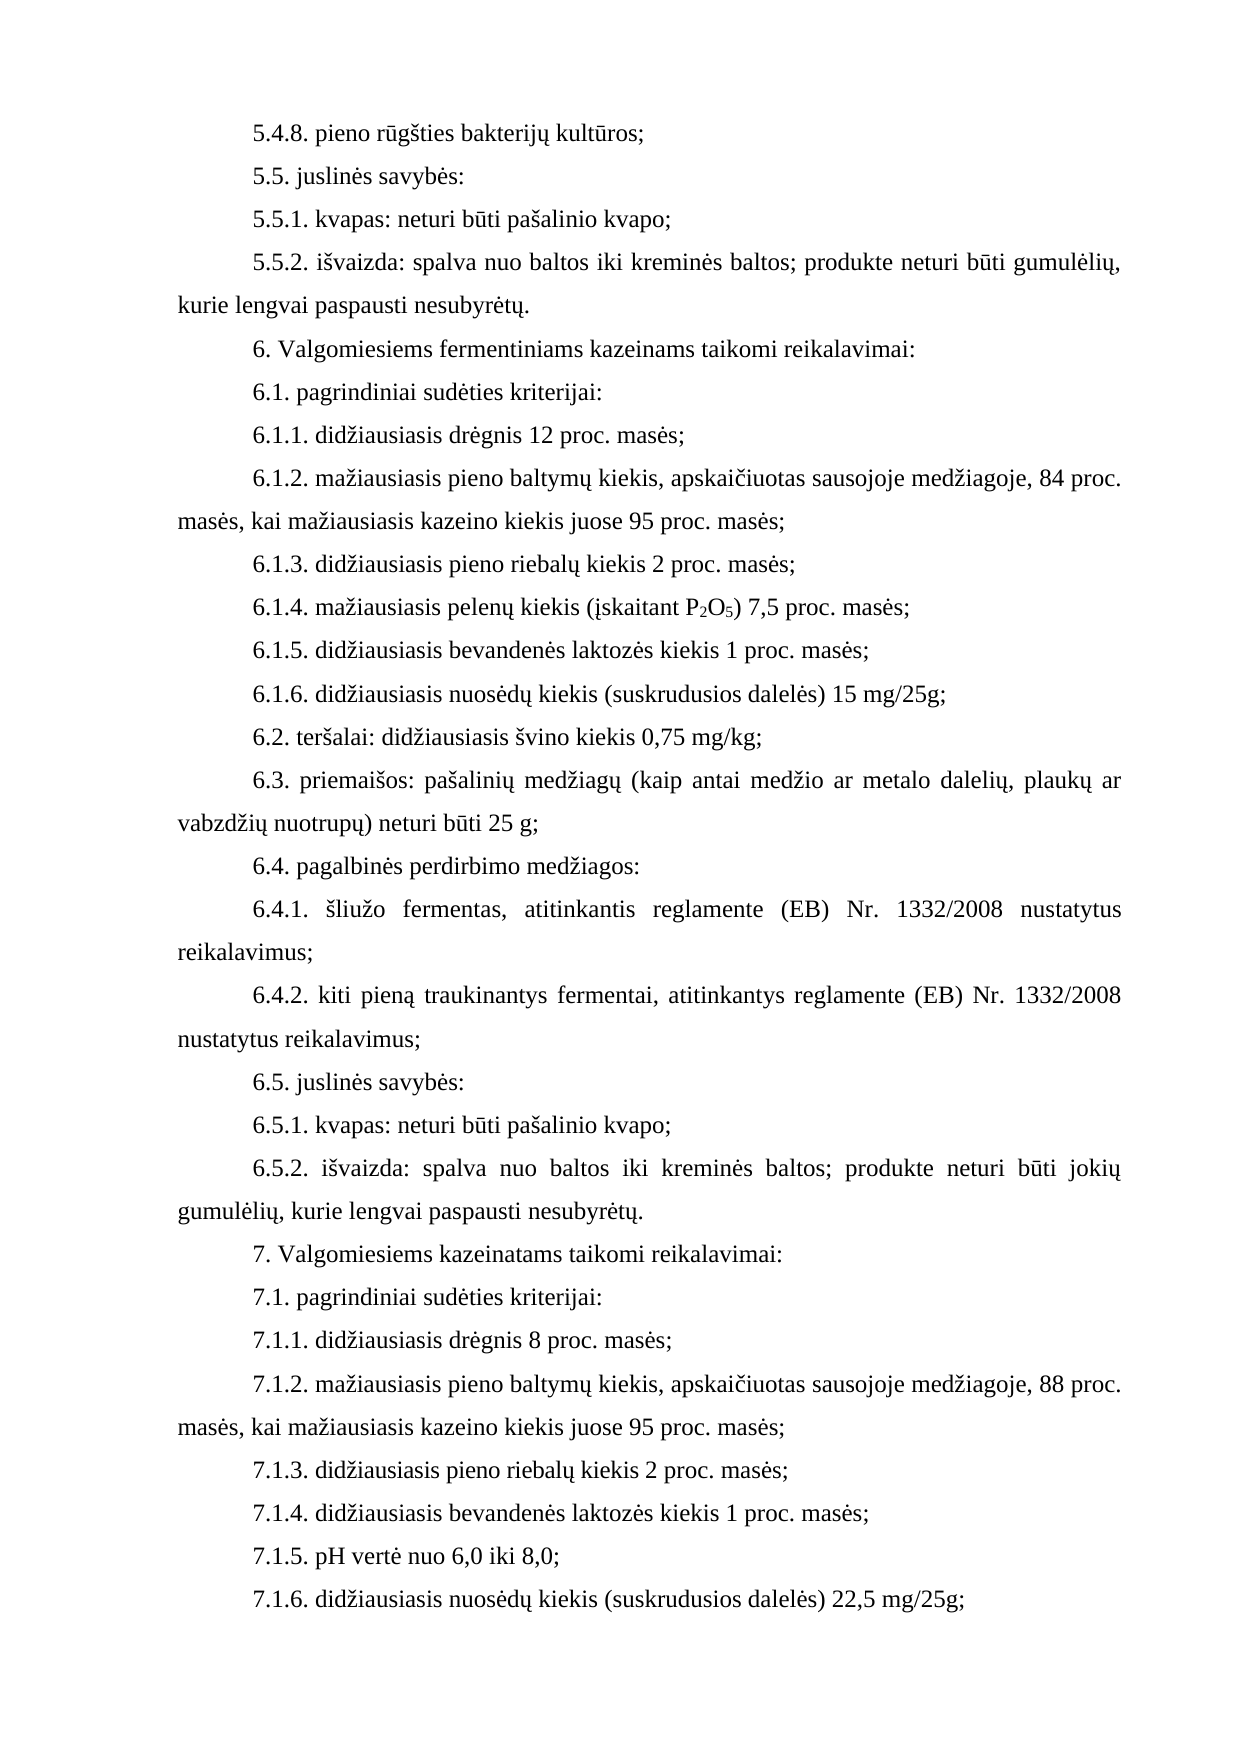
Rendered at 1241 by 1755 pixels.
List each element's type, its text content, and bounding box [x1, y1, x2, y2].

text 6.4. pagalbinės perdirbimo medžiagos: [177, 851, 1122, 880]
text 6.3. priemaišos: pašalinių medžiagų (kaip antai medžio ar metalo dalelių, plaukų ar vabzdžių nuotrupų) neturi būti 25 g; [177, 765, 1122, 837]
text 6.4.2. kiti pieną traukinantys fermentai, atitinkantys reglamente (EB) Nr. 1332/2008 nustatytus reikalavimus; [177, 981, 1122, 1052]
text 6.1.1. didžiausiasis drėgnis 12 proc. masės; [177, 420, 1122, 449]
text 7. Valgomiesiems kazeinatams taikomi reikalavimai: [177, 1239, 1122, 1268]
text 5.5. juslinės savybės: [177, 161, 1122, 190]
text 7.1.6. didžiausiasis nuosėdų kiekis (suskrudusios dalelės) 22,5 mg/25g; [177, 1584, 1122, 1613]
text 6.1.2. mažiausiasis pieno baltymų kiekis, apskaičiuotas sausojoje medžiagoje, 84 proc. masės, kai mažiausiasis kazeino kiekis juose 95 proc. masės; [177, 463, 1122, 535]
text 5.4.8. pieno rūgšties bakterijų kultūros; [177, 118, 1122, 147]
text 7.1.1. didžiausiasis drėgnis 8 proc. masės; [177, 1326, 1122, 1354]
text 6.5.2. išvaizda: spalva nuo baltos iki kreminės baltos; produkte neturi būti jokių gumulėlių, kurie lengvai paspausti nesubyrėtų. [177, 1153, 1122, 1225]
text 6. Valgomiesiems fermentiniams kazeinams taikomi reikalavimai: [177, 334, 1122, 362]
text 5.5.2. išvaizda: spalva nuo baltos iki kreminės baltos; produkte neturi būti gumulėlių, kurie lengvai paspausti nesubyrėtų. [177, 247, 1122, 319]
text 6.2. teršalai: didžiausiasis švino kiekis 0,75 mg/kg; [177, 722, 1122, 751]
text 6.5.1. kvapas: neturi būti pašalinio kvapo; [177, 1110, 1122, 1139]
text 6.1.4. mažiausiasis pelenų kiekis (įskaitant P2O5) 7,5 proc. masės; [177, 592, 1122, 621]
text 5.5.1. kvapas: neturi būti pašalinio kvapo; [177, 204, 1122, 233]
text 7.1.5. pH vertė nuo 6,0 iki 8,0; [177, 1541, 1122, 1570]
text 7.1. pagrindiniai sudėties kriterijai: [177, 1282, 1122, 1311]
text 6.1. pagrindiniai sudėties kriterijai: [177, 377, 1122, 406]
text 6.1.6. didžiausiasis nuosėdų kiekis (suskrudusios dalelės) 15 mg/25g; [177, 679, 1122, 707]
text 6.4.1. šliužo fermentas, atitinkantis reglamente (EB) Nr. 1332/2008 nustatytus reikalavimus; [177, 894, 1122, 966]
text 6.1.3. didžiausiasis pieno riebalų kiekis 2 proc. masės; [177, 549, 1122, 578]
text 7.1.3. didžiausiasis pieno riebalų kiekis 2 proc. masės; [177, 1455, 1122, 1484]
text 6.5. juslinės savybės: [177, 1067, 1122, 1096]
text 7.1.4. didžiausiasis bevandenės laktozės kiekis 1 proc. masės; [177, 1498, 1122, 1527]
text 7.1.2. mažiausiasis pieno baltymų kiekis, apskaičiuotas sausojoje medžiagoje, 88 proc. masės, kai mažiausiasis kazeino kiekis juose 95 proc. masės; [177, 1369, 1122, 1441]
text 6.1.5. didžiausiasis bevandenės laktozės kiekis 1 proc. masės; [177, 636, 1122, 664]
